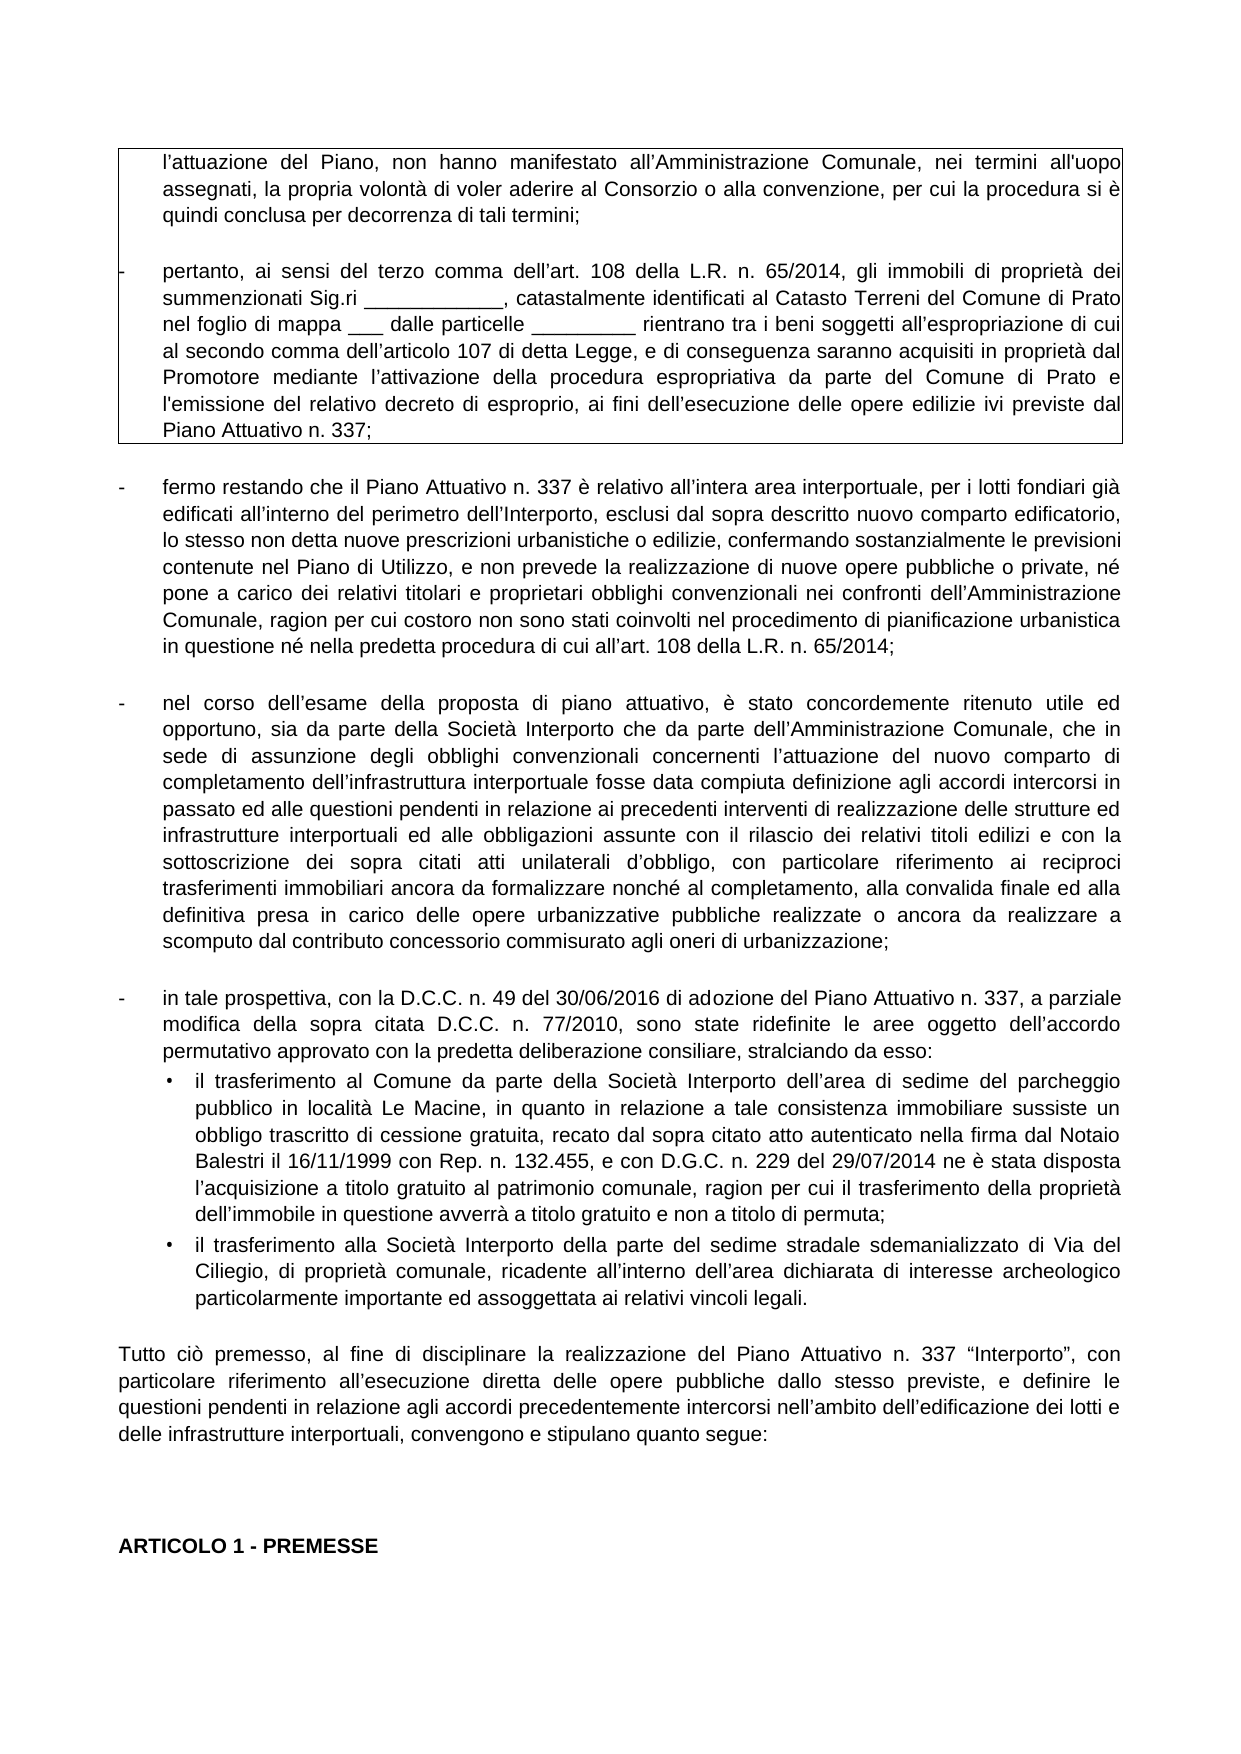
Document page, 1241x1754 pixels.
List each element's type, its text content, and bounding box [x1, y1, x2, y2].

text ARTICOLO 1 - PREMESSE [118, 1532, 1122, 1559]
text • il trasferimento al Comune da parte della Società Interporto dell’area di sedime del parcheggio pubblico in località Le Macine, in quanto in relazione a tale consistenza immobiliare sussiste un obbligo trascritto di cessione gratuita, recato dal sopra citato atto autenticato nella firma dal Notaio Balestri il 16/11/1999 con Rep. n. 132.455, e con D.G.C. n. 229 del 29/07/2014 ne è stata disposta l’acquisizione a titolo gratuito al patrimonio comunale, ragion per cui il trasferimento della proprietà dell’immobile in questione avverrà a titolo gratuito e non a titolo di permuta; [165, 1068, 1122, 1227]
text - nel corso dell’esame della proposta di piano attuativo, è stato concordemente ritenuto utile ed opportuno, sia da parte della Società Interporto che da parte dell’Amministrazione Comunale, che in sede di assunzione degli obblighi convenzionali concernenti l’attuazione del nuovo comparto di completamento dell’infrastruttura interportuale fosse data compiuta definizione agli accordi intercorsi in passato ed alle questioni pendenti in relazione ai precedenti interventi di realizzazione delle strutture ed infrastrutture interportuali ed alle obbligazioni assunte con il rilascio dei relativi titoli edilizi e con la sottoscrizione dei sopra citati atti unilaterali d’obbligo, con particolare riferimento ai reciproci trasferimenti immobiliari ancora da formalizzare nonché al completamento, alla convalida finale ed alla definitiva presa in carico delle opere urbanizzative pubbliche realizzate o ancora da realizzare a scomputo dal contributo concessorio commisurato agli oneri di urbanizzazione; [118, 689, 1122, 954]
text - in tale prospettiva, con la D.C.C. n. 49 del 30/06/2016 di adozione del Piano Attuativo n. 337, a parziale modifica della sopra citata D.C.C. n. 77/2010, sono state ridefinite le aree oggetto dell’accordo permutativo approvato con la predetta deliberazione consiliare, stralciando da esso: [118, 984, 1122, 1063]
text l’attuazione del Piano, non hanno manifestato all’Amministrazione Comunale, nei termini all'uopo assegnati, la propria volontà di voler aderire al Consorzio o alla convenzione, per cui la procedura si è quindi conclusa per decorrenza di tali termini; [119, 149, 1122, 228]
text • il trasferimento alla Società Interporto della parte del sedime stradale sdemanializzato di Via del Ciliegio, di proprietà comunale, ricadente all’interno dell’area dichiarata di interesse archeologico particolarmente importante ed assoggettata ai relativi vincoli legali. [165, 1231, 1122, 1311]
text Tutto ciò premesso, al fine di disciplinare la realizzazione del Piano Attuativo n. 337 “Interporto”, con particolare riferimento all’esecuzione diretta delle opere pubbliche dallo stesso previste, e definire le questioni pendenti in relazione agli accordi precedentemente intercorsi nell’ambito dell’edificazione dei lotti e delle infrastrutture interportuali, convengono e stipulano quanto segue: [118, 1340, 1122, 1447]
text - pertanto, ai sensi del terzo comma dell’art. 108 della L.R. n. 65/2014, gli immobili di proprietà dei summenzionati Sig.ri ____________, catastalmente identificati al Catasto Terreni del Comune di Prato nel foglio di mappa ___ dalle particelle _________ rientrano tra i beni soggetti all’espropriazione di cui al secondo comma dell’articolo 107 di detta Legge, e di conseguenza saranno acquisiti in proprietà dal Promotore mediante l’attivazione della procedura espropriativa da parte del Comune di Prato e l'emissione del relativo decreto di esproprio, ai fini dell’esecuzione delle opere edilizie ivi previste dal Piano Attuativo n. 337; [119, 257, 1122, 443]
text - fermo restando che il Piano Attuativo n. 337 è relativo all’intera area interportuale, per i lotti fondiari già edificati all’interno del perimetro dell’Interporto, esclusi dal sopra descritto nuovo comparto edificatorio, lo stesso non detta nuove prescrizioni urbanistiche o edilizie, confermando sostanzialmente le previsioni contenute nel Piano di Utilizzo, e non prevede la realizzazione di nuove opere pubbliche o private, né pone a carico dei relativi titolari e proprietari obblighi convenzionali nei confronti dell’Amministrazione Comunale, ragion per cui costoro non sono stati coinvolti nel procedimento di pianificazione urbanistica in questione né nella predetta procedura di cui all’art. 108 della L.R. n. 65/2014; [118, 473, 1122, 659]
